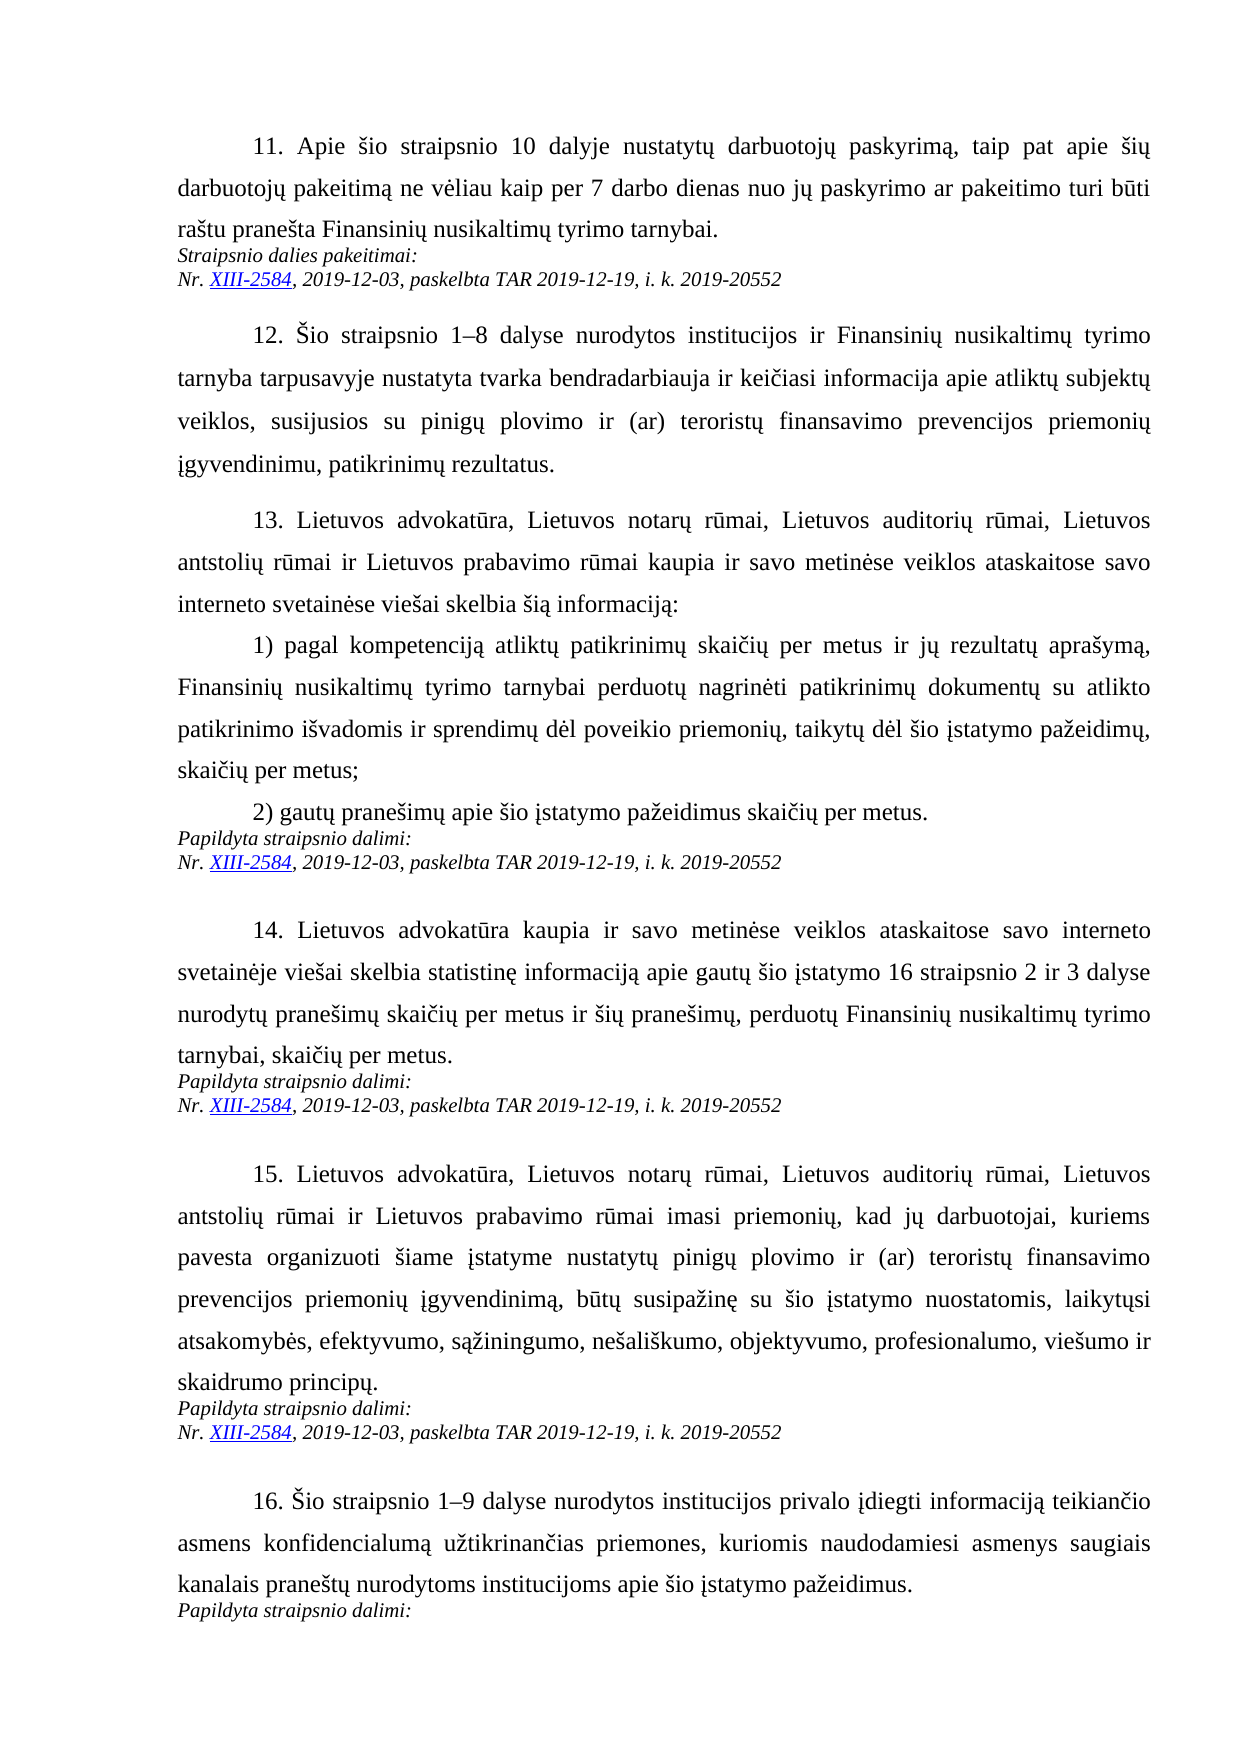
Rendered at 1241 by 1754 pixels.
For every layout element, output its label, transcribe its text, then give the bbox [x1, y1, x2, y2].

text Straipsnio dalies pakeitimai: [177, 243, 1152, 267]
text 15. Lietuvos advokatūra, Lietuvos notarų rūmai, Lietuvos auditorių rūmai, Lietuvos antstolių rūmai ir Lietuvos prabavimo rūmai imasi priemonių, kad jų darbuotojai, kuriems pavesta organizuoti šiame įstatyme nustatytų pinigų plovimo ir (ar) teroristų finansavimo prevencijos priemonių įgyvendinimą, būtų susipažinę su šio įstatymo nuostatomis, laikytųsi atsakomybės, efektyvumo, sąžiningumo, nešališkumo, objektyvumo, profesionalumo, viešumo ir skaidrumo principų. [177, 1146, 1152, 1396]
text Nr. XIII-2584, 2019-12-03, paskelbta TAR 2019-12-19, i. k. 2019-20552 [177, 267, 1152, 291]
text Papildyta straipsnio dalimi: [177, 1069, 1152, 1093]
text 14. Lietuvos advokatūra kaupia ir savo metinėse veiklos ataskaitose savo interneto svetainėje viešai skelbia statistinę informaciją apie gautų šio įstatymo 16 straipsnio 2 ir 3 dalyse nurodytų pranešimų skaičių per metus ir šių pranešimų, perduotų Finansinių nusikaltimų tyrimo tarnybai, skaičių per metus. [177, 903, 1152, 1069]
text 1) pagal kompetenciją atliktų patikrinimų skaičių per metus ir jų rezultatų aprašymą, Finansinių nusikaltimų tyrimo tarnybai perduotų nagrinėti patikrinimų dokumentų su atlikto patikrinimo išvadomis ir sprendimų dėl poveikio priemonių, taikytų dėl šio įstatymo pažeidimų, skaičių per metus; [177, 617, 1152, 784]
text Nr. XIII-2584, 2019-12-03, paskelbta TAR 2019-12-19, i. k. 2019-20552 [177, 850, 1152, 874]
text Papildyta straipsnio dalimi: [177, 826, 1152, 850]
text Nr. XIII-2584, 2019-12-03, paskelbta TAR 2019-12-19, i. k. 2019-20552 [177, 1093, 1152, 1117]
text 13. Lietuvos advokatūra, Lietuvos notarų rūmai, Lietuvos auditorių rūmai, Lietuvos antstolių rūmai ir Lietuvos prabavimo rūmai kaupia ir savo metinėse veiklos ataskaitose savo interneto svetainėse viešai skelbia šią informaciją: [177, 492, 1152, 617]
text Nr. XIII-2584, 2019-12-03, paskelbta TAR 2019-12-19, i. k. 2019-20552 [177, 1420, 1152, 1444]
text 12. Šio straipsnio 1–8 dalyse nurodytos institucijos ir Finansinių nusikaltimų tyrimo tarnyba tarpusavyje nustatyta tvarka bendradarbiauja ir keičiasi informacija apie atliktų subjektų veiklos, susijusios su pinigų plovimo ir (ar) teroristų finansavimo prevencijos priemonių įgyvendinimu, patikrinimų rezultatus. [177, 320, 1152, 478]
text Papildyta straipsnio dalimi: [177, 1396, 1152, 1420]
text 16. Šio straipsnio 1–9 dalyse nurodytos institucijos privalo įdiegti informaciją teikiančio asmens konfidencialumą užtikrinančias priemones, kuriomis naudodamiesi asmenys saugiais kanalais praneštų nurodytoms institucijoms apie šio įstatymo pažeidimus. [177, 1473, 1152, 1598]
text 2) gautų pranešimų apie šio įstatymo pažeidimus skaičių per metus. [177, 784, 1152, 826]
text 11. Apie šio straipsnio 10 dalyje nustatytų darbuotojų paskyrimą, taip pat apie šių darbuotojų pakeitimą ne vėliau kaip per 7 darbo dienas nuo jų paskyrimo ar pakeitimo turi būti raštu pranešta Finansinių nusikaltimų tyrimo tarnybai. [177, 118, 1152, 243]
text Papildyta straipsnio dalimi: [177, 1598, 1152, 1622]
